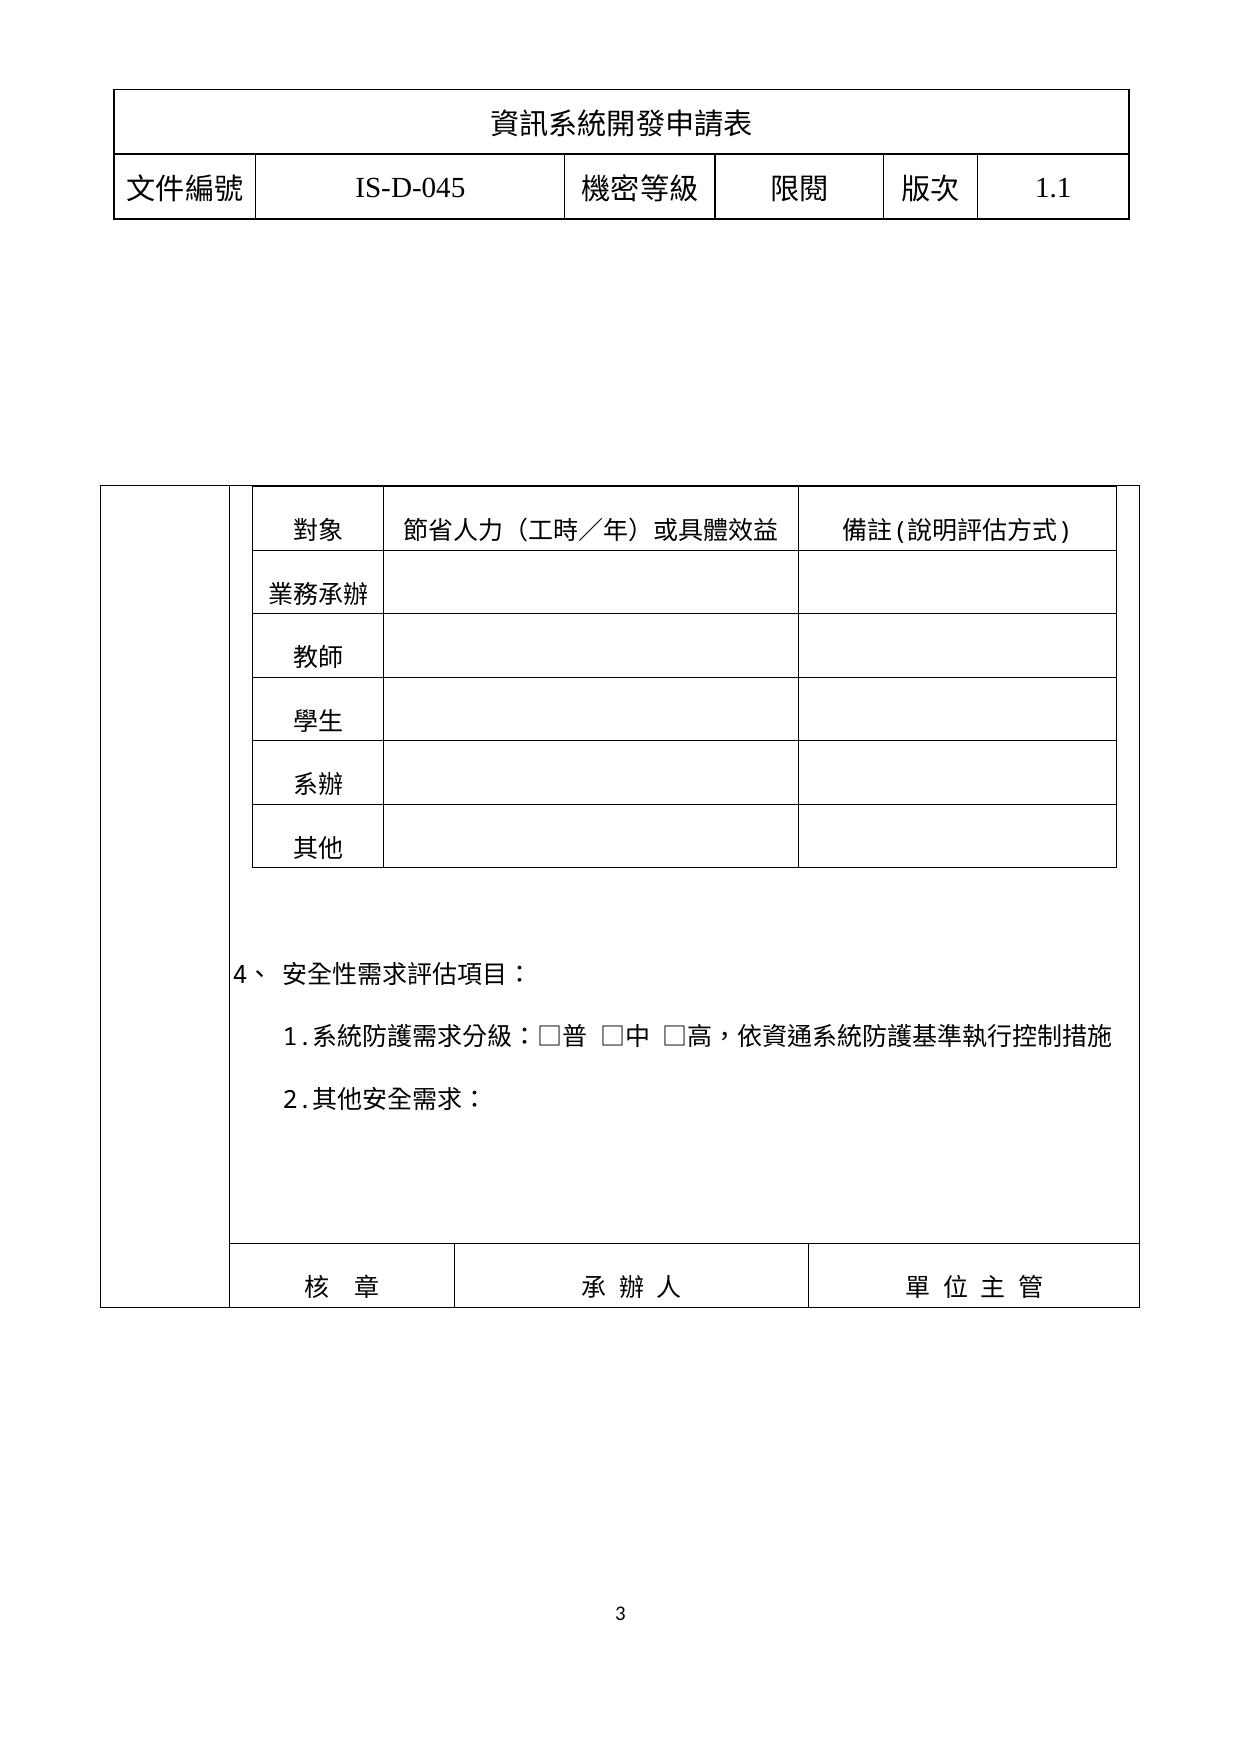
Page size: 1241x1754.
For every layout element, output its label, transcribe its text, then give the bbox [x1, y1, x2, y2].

table_cell 目前作業情形（請詳述目前作業方式、業務量、及待克服問題)： 規劃目標與需求功能說明： 預期效益： 安全性需求評估項目： 1.系統防護需求分級：□普 □中 □高，依資通系統防護基準執行控制措施 2.其他安全需求： [230, 486, 1139, 1243]
table_cell [384, 741, 798, 804]
table_cell 承 辦 人 [455, 1244, 808, 1307]
table_header 節省人力（工時／年）或具體效益 [384, 487, 798, 549]
table_cell [799, 551, 1116, 613]
table_cell [384, 614, 798, 677]
table_cell [799, 614, 1116, 677]
table_cell 教師 [253, 614, 383, 677]
table_cell [799, 741, 1116, 804]
table_cell 學生 [253, 678, 383, 740]
table_cell 單 位 主 管 [809, 1244, 1139, 1307]
table_header [101, 486, 229, 1307]
table_cell 業務承辦 [253, 551, 383, 613]
table_cell 其他 [253, 805, 383, 867]
table_header 對象 [253, 487, 383, 549]
table_cell [384, 678, 798, 740]
table_cell [384, 805, 798, 867]
table_cell 核 章 [230, 1244, 454, 1307]
table_cell 系辦 [253, 741, 383, 804]
table_cell [384, 551, 798, 613]
table_cell [799, 678, 1116, 740]
table_header 備註(說明評估方式) [799, 487, 1116, 549]
table_cell [799, 805, 1116, 867]
